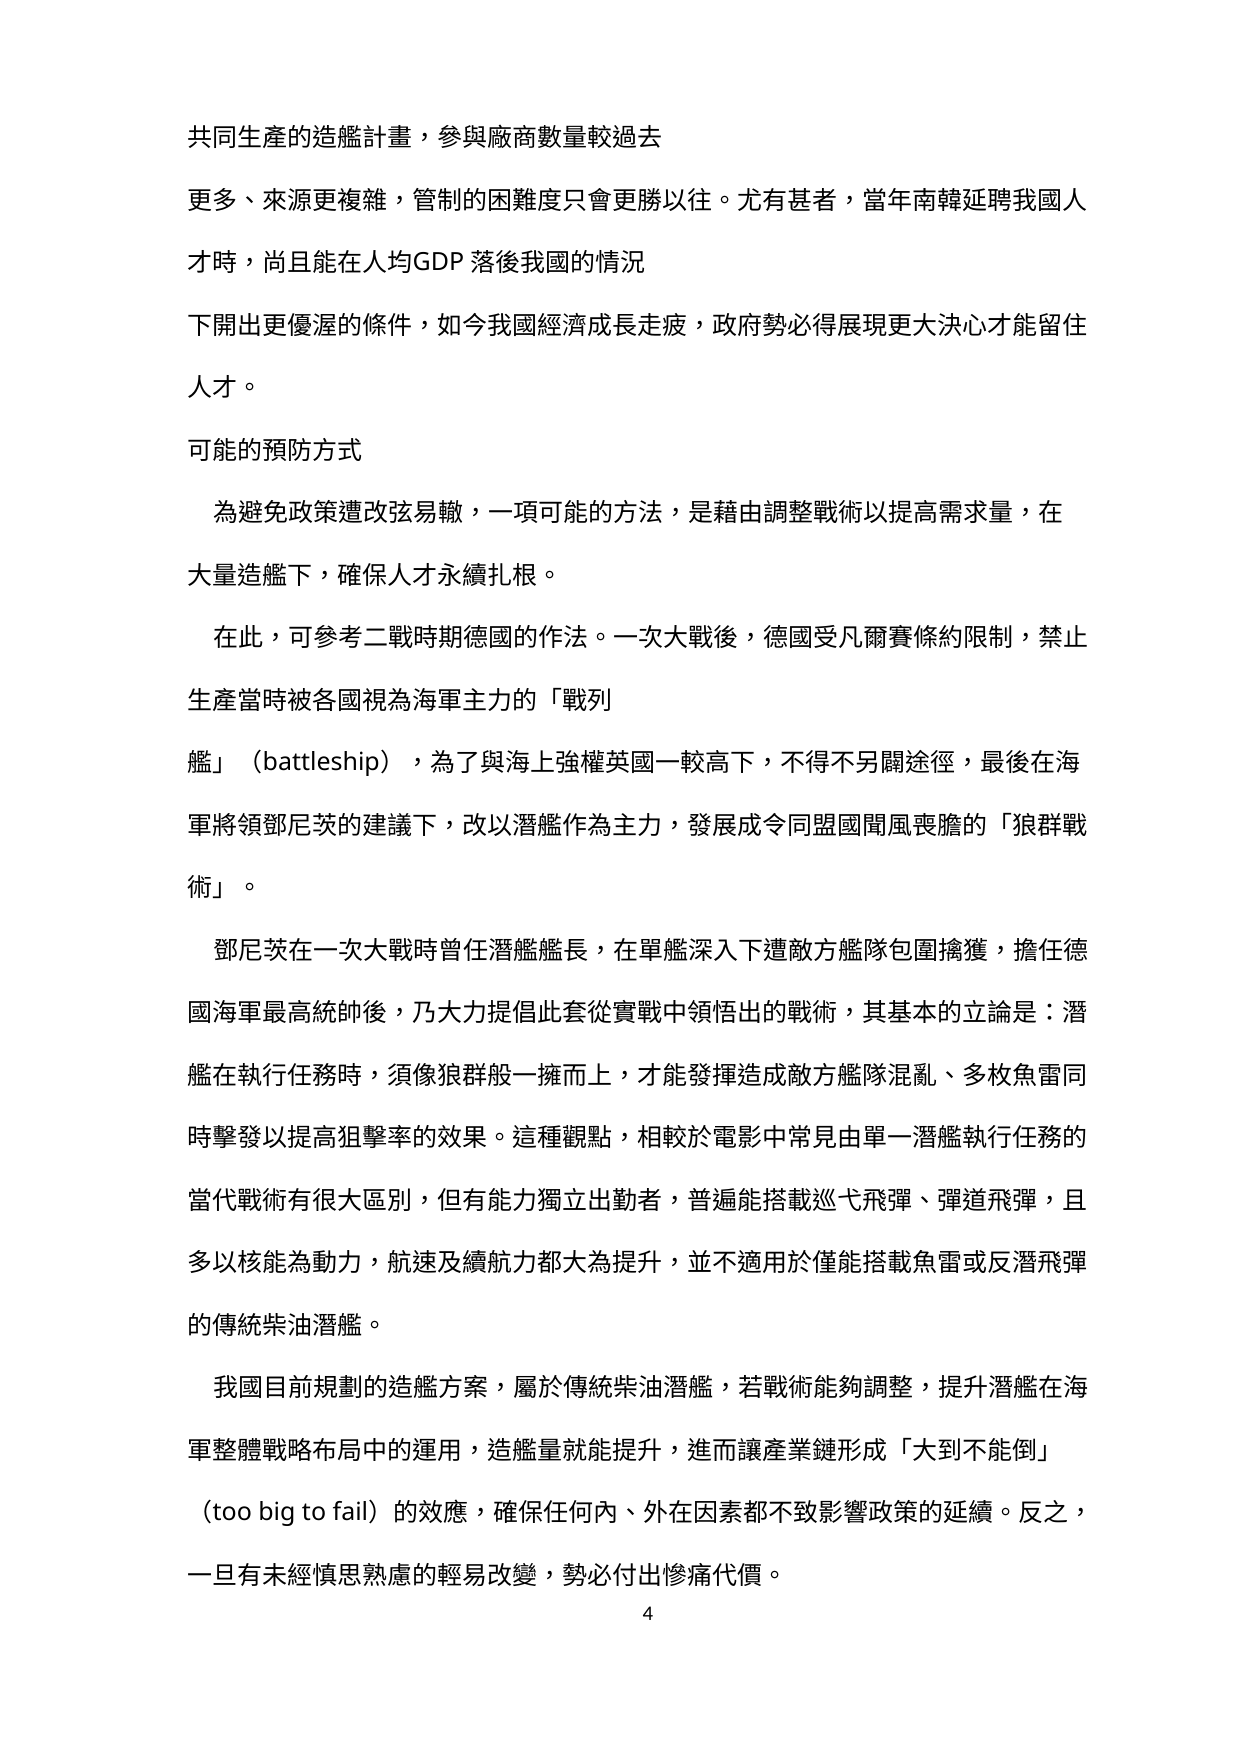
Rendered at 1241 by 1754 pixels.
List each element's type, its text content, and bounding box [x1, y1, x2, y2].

text 艦」（battleship），為了與海上強權英國一較高下，不得不另闢途徑，最後在海軍將領鄧尼茨的建議下，改以潛艦作為主力，發展成令同盟國聞風喪膽的「狼群戰術」。 [187, 719, 1103, 907]
text 更多、來源更複雜，管制的困難度只會更勝以往。尤有甚者，當年南韓延聘我國人才時，尚且能在人均GDP 落後我國的情況 [187, 157, 1103, 282]
text 我國目前規劃的造艦方案，屬於傳統柴油潛艦，若戰術能夠調整，提升潛艦在海軍整體戰略布局中的運用，造艦量就能提升，進而讓產業鏈形成「大到不能倒」（too big to fail）的效應，確保任何內、外在因素都不致影響政策的延續。反之，一旦有未經慎思熟慮的輕易改變，勢必付出慘痛代價。 [187, 1344, 1107, 1594]
text 在此，可參考二戰時期德國的作法。一次大戰後，德國受凡爾賽條約限制，禁止生產當時被各國視為海軍主力的「戰列 [187, 594, 1103, 719]
text 為避免政策遭改弦易轍，一項可能的方法，是藉由調整戰術以提高需求量，在 [187, 469, 1103, 532]
text 鄧尼茨在一次大戰時曾任潛艦艦長，在單艦深入下遭敵方艦隊包圍擒獲，擔任德國海軍最高統帥後，乃大力提倡此套從實戰中領悟出的戰術，其基本的立論是：潛艦在執行任務時，須像狼群般一擁而上，才能發揮造成敵方艦隊混亂、多枚魚雷同時擊發以提高狙擊率的效果。這種觀點，相較於電影中常見由單一潛艦執行任務的當代戰術有很大區別，但有能力獨立出勤者，普遍能搭載巡弋飛彈、彈道飛彈，且多以核能為動力，航速及續航力都大為提升，並不適用於僅能搭載魚雷或反潛飛彈的傳統柴油潛艦。 [187, 907, 1107, 1344]
text 可能的預防方式 [187, 407, 1118, 469]
text 大量造艦下，確保人才永續扎根。 [187, 532, 1103, 594]
text 共同生產的造艦計畫，參與廠商數量較過去 [187, 94, 1103, 157]
text 下開出更優渥的條件，如今我國經濟成長走疲，政府勢必得展現更大決心才能留住人才。 [187, 282, 1103, 407]
